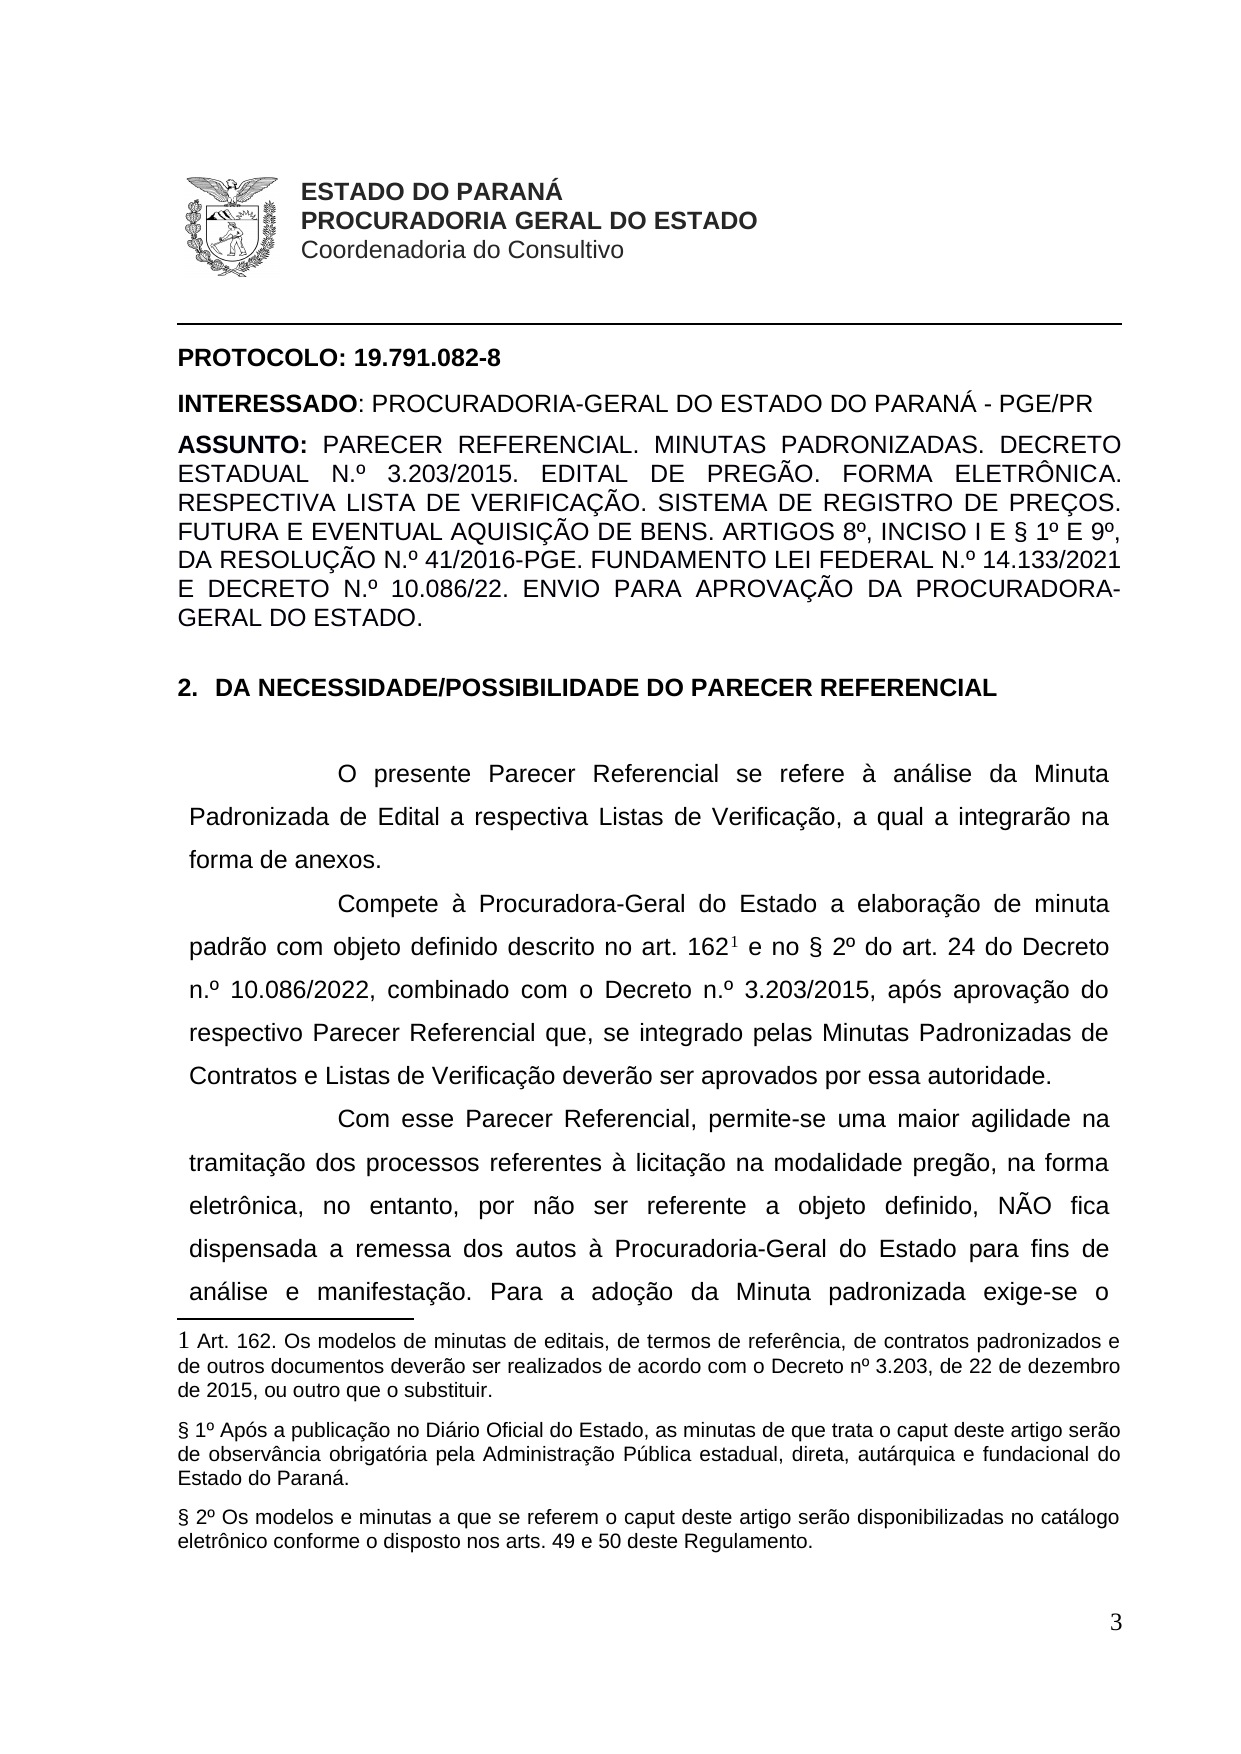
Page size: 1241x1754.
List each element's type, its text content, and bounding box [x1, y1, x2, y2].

subtitle DA NECESSIDADE/POSSIBILIDADE DO PARECER REFERENCIAL [177, 673, 1122, 702]
picture [184, 176, 280, 278]
text § 2º Os modelos e minutas a que se referem o caput deste artigo serão disponibilizadas no catálogo eletrônico conforme o disposto nos arts. 49 e 50 deste Regulamento. [177, 1505, 1122, 1553]
text § 1º Após a publicação no Diário Oficial do Estado, as minutas de que trata o caput deste artigo serão de observância obrigatória pela Administração Pública estadual, direta, autárquica e fundacional do Estado do Paraná. [177, 1418, 1122, 1489]
text O presente Parecer Referencial se refere à análise da Minuta Padronizada de Edital a respectiva Listas de Verificação, a qual a integrarão na forma de anexos. [189, 759, 1111, 874]
text Art. 162. Os modelos de minutas de editais, de termos de referência, de contratos padronizados e de outros documentos deverão ser realizados de acordo com o Decreto nº 3.203, de 22 de dezembro de 2015, ou outro que o substituir. [177, 1325, 1122, 1402]
text Com esse Parecer Referencial, permite-se uma maior agilidade na tramitação dos processos referentes à licitação na modalidade pregão, na forma eletrônica, no entanto, por não ser referente a objeto definido, NÃO fica dispensada a remessa dos autos à Procuradoria-Geral do Estado para fins de análise e manifestação. Para a adoção da Minuta padronizada exige-se o [189, 1104, 1111, 1306]
text Compete à Procuradora-Geral do Estado a elaboração de minuta padrão com objeto definido descrito no art. 162 e no § 2º do art. 24 do Decreto n.º 10.086/2022, combinado com o Decreto n.º 3.203/2015, após aprovação do respectivo Parecer Referencial que, se integrado pelas Minutas Padronizadas de Contratos e Listas de Verificação deverão ser aprovados por essa autoridade. [189, 889, 1111, 1090]
